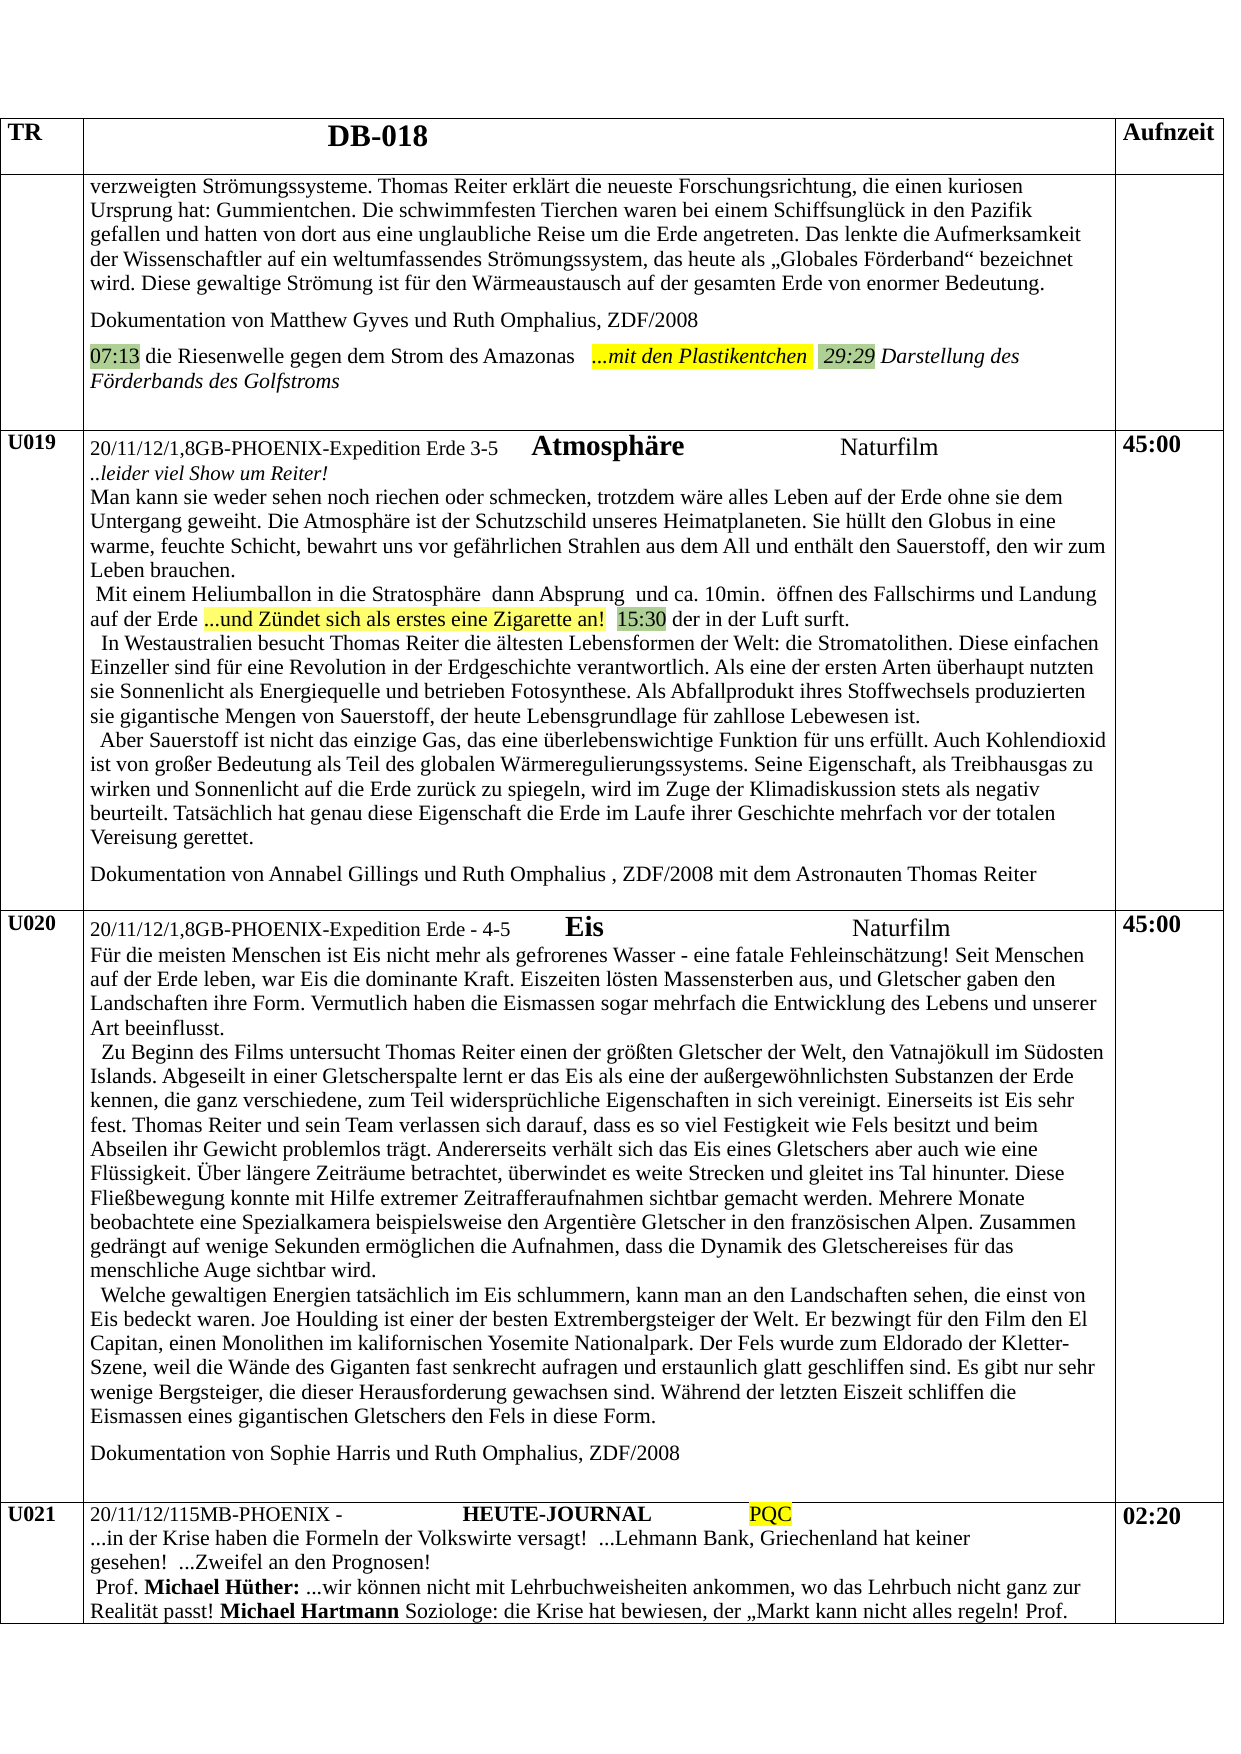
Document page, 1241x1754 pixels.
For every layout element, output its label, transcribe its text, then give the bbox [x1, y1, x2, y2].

table_cell [1, 175, 83, 430]
table_header DB-018 [84, 119, 1115, 174]
table_header TR [1, 119, 83, 174]
table_cell 45:00 [1116, 911, 1223, 1502]
table_cell 45:00 [1116, 431, 1223, 910]
table_cell U020 [1, 911, 83, 1502]
table_cell verzweigten Strömungssysteme. Thomas Reiter erklärt die neueste Forschungsrichtung, die einen kuriosen Ursprung hat: Gummientchen. Die schwimmfesten Tierchen waren bei einem Schiffsunglück in den Pazifik gefallen und hatten von dort aus eine unglaubliche Reise um die Erde angetreten. Das lenkte die Aufmerksamkeit der Wissenschaftler auf ein weltumfassendes Strömungssystem, das heute als „Globales Förderband“ bezeichnet wird. Diese gewaltige Strömung ist für den Wärmeaustausch auf der gesamten Erde von enormer Bedeutung. Dokumentation von Matthew Gyves und Ruth Omphalius, ZDF/2008 07:13 die Riesenwelle gegen dem Strom des Amazonas ...mit den Plastikentchen 29:29 Darstellung des Förderbands des Golfstroms [84, 175, 1115, 430]
table_cell U019 [1, 431, 83, 910]
table_cell 20/11/12/1,8GB-PHOENIX-Expedition Erde - 4-5 Eis Naturfilm Für die meisten Menschen ist Eis nicht mehr als gefrorenes Wasser - eine fatale Fehleinschätzung! Seit Menschen auf der Erde leben, war Eis die dominante Kraft. Eiszeiten lösten Massensterben aus, und Gletscher gaben den Landschaften ihre Form. Vermutlich haben die Eismassen sogar mehrfach die Entwicklung des Lebens und unserer Art beeinflusst. Zu Beginn des Films untersucht Thomas Reiter einen der größten Gletscher der Welt, den Vatnajökull im Südosten Islands. Abgeseilt in einer Gletscherspalte lernt er das Eis als eine der außergewöhnlichsten Substanzen der Erde kennen, die ganz verschiedene, zum Teil widersprüchliche Eigenschaften in sich vereinigt. Einerseits ist Eis sehr fest. Thomas Reiter und sein Team verlassen sich darauf, dass es so viel Festigkeit wie Fels besitzt und beim Abseilen ihr Gewicht problemlos trägt. Andererseits verhält sich das Eis eines Gletschers aber auch wie eine Flüssigkeit. Über längere Zeiträume betrachtet, überwindet es weite Strecken und gleitet ins Tal hinunter. Diese Fließbewegung konnte mit Hilfe extremer Zeitrafferaufnahmen sichtbar gemacht werden. Mehrere Monate beobachtete eine Spezialkamera beispielsweise den Argentière Gletscher in den französischen Alpen. Zusammen gedrängt auf wenige Sekunden ermöglichen die Aufnahmen, dass die Dynamik des Gletschereises für das menschliche Auge sichtbar wird. Welche gewaltigen Energien tatsächlich im Eis schlummern, kann man an den Landschaften sehen, die einst von Eis bedeckt waren. Joe Houlding ist einer der besten Extrembergsteiger der Welt. Er bezwingt für den Film den El Capitan, einen Monolithen im kalifornischen Yosemite Nationalpark. Der Fels wurde zum Eldorado der Kletter-Szene, weil die Wände des Giganten fast senkrecht aufragen und erstaunlich glatt geschliffen sind. Es gibt nur sehr wenige Bergsteiger, die dieser Herausforderung gewachsen sind. Während der letzten Eiszeit schliffen die Eismassen eines gigantischen Gletschers den Fels in diese Form. Dokumentation von Sophie Harris und Ruth Omphalius, ZDF/2008 [84, 911, 1115, 1502]
table_cell U021 [1, 1503, 83, 1623]
table_cell 20/11/12/1,8GB-PHOENIX-Expedition Erde 3-5 Atmosphäre Naturfilm ..leider viel Show um Reiter! Man kann sie weder sehen noch riechen oder schmecken, trotzdem wäre alles Leben auf der Erde ohne sie dem Untergang geweiht. Die Atmosphäre ist der Schutzschild unseres Heimatplaneten. Sie hüllt den Globus in eine warme, feuchte Schicht, bewahrt uns vor gefährlichen Strahlen aus dem All und enthält den Sauerstoff, den wir zum Leben brauchen. Mit einem Heliumballon in die Stratosphäre dann Absprung und ca. 10min. öffnen des Fallschirms und Landung auf der Erde ...und Zündet sich als erstes eine Zigarette an! 15:30 der in der Luft surft. In Westaustralien besucht Thomas Reiter die ältesten Lebensformen der Welt: die Stromatolithen. Diese einfachen Einzeller sind für eine Revolution in der Erdgeschichte verantwortlich. Als eine der ersten Arten überhaupt nutzten sie Sonnenlicht als Energiequelle und betrieben Fotosynthese. Als Abfallprodukt ihres Stoffwechsels produzierten sie gigantische Mengen von Sauerstoff, der heute Lebensgrundlage für zahllose Lebewesen ist. Aber Sauerstoff ist nicht das einzige Gas, das eine überlebenswichtige Funktion für uns erfüllt. Auch Kohlendioxid ist von großer Bedeutung als Teil des globalen Wärmeregulierungssystems. Seine Eigenschaft, als Treibhausgas zu wirken und Sonnenlicht auf die Erde zurück zu spiegeln, wird im Zuge der Klimadiskussion stets als negativ beurteilt. Tatsächlich hat genau diese Eigenschaft die Erde im Laufe ihrer Geschichte mehrfach vor der totalen Vereisung gerettet. Dokumentation von Annabel Gillings und Ruth Omphalius , ZDF/2008 mit dem Astronauten Thomas Reiter [84, 431, 1115, 910]
table_cell 20/11/12/115MB-PHOENIX - HEUTE-JOURNAL PQC ...in der Krise haben die Formeln der Volkswirte versagt! ...Lehmann Bank, Griechenland hat keiner gesehen! ...Zweifel an den Prognosen! Prof. Michael Hüther: ...wir können nicht mit Lehrbuchweisheiten ankommen, wo das Lehrbuch nicht ganz zur Realität passt! Michael Hartmann Soziologe: die Krise hat bewiesen, der „Markt kann nicht alles regeln! Prof. [84, 1503, 1115, 1623]
table_cell 02:20 [1116, 1503, 1223, 1623]
table_cell [1116, 175, 1223, 430]
table_header Aufnzeit [1116, 119, 1223, 174]
